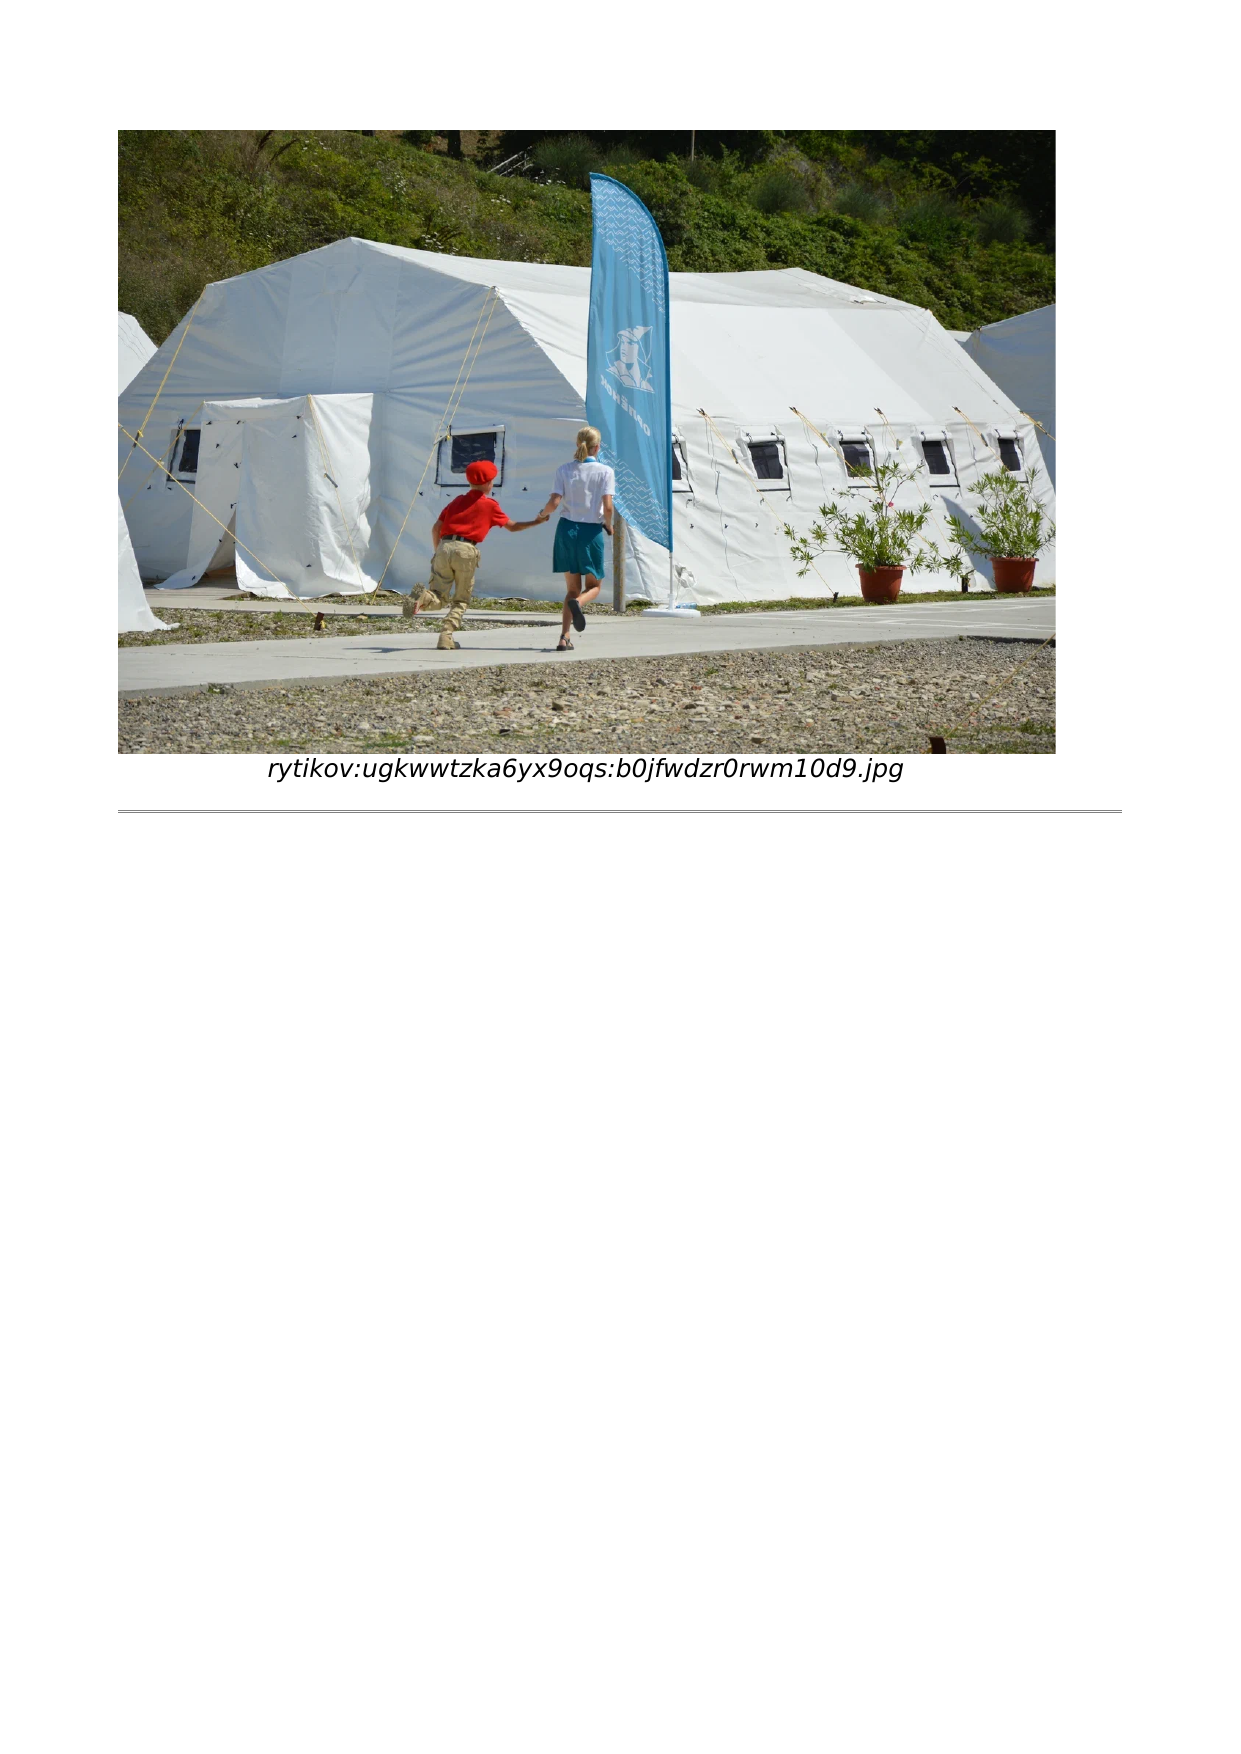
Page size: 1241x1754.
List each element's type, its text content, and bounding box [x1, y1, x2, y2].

text rytikov:ugkwwtzka6yx9oqs:b0jfwdzr0rwm10d9.jpg [118, 754, 1056, 783]
picture [118, 130, 1056, 754]
